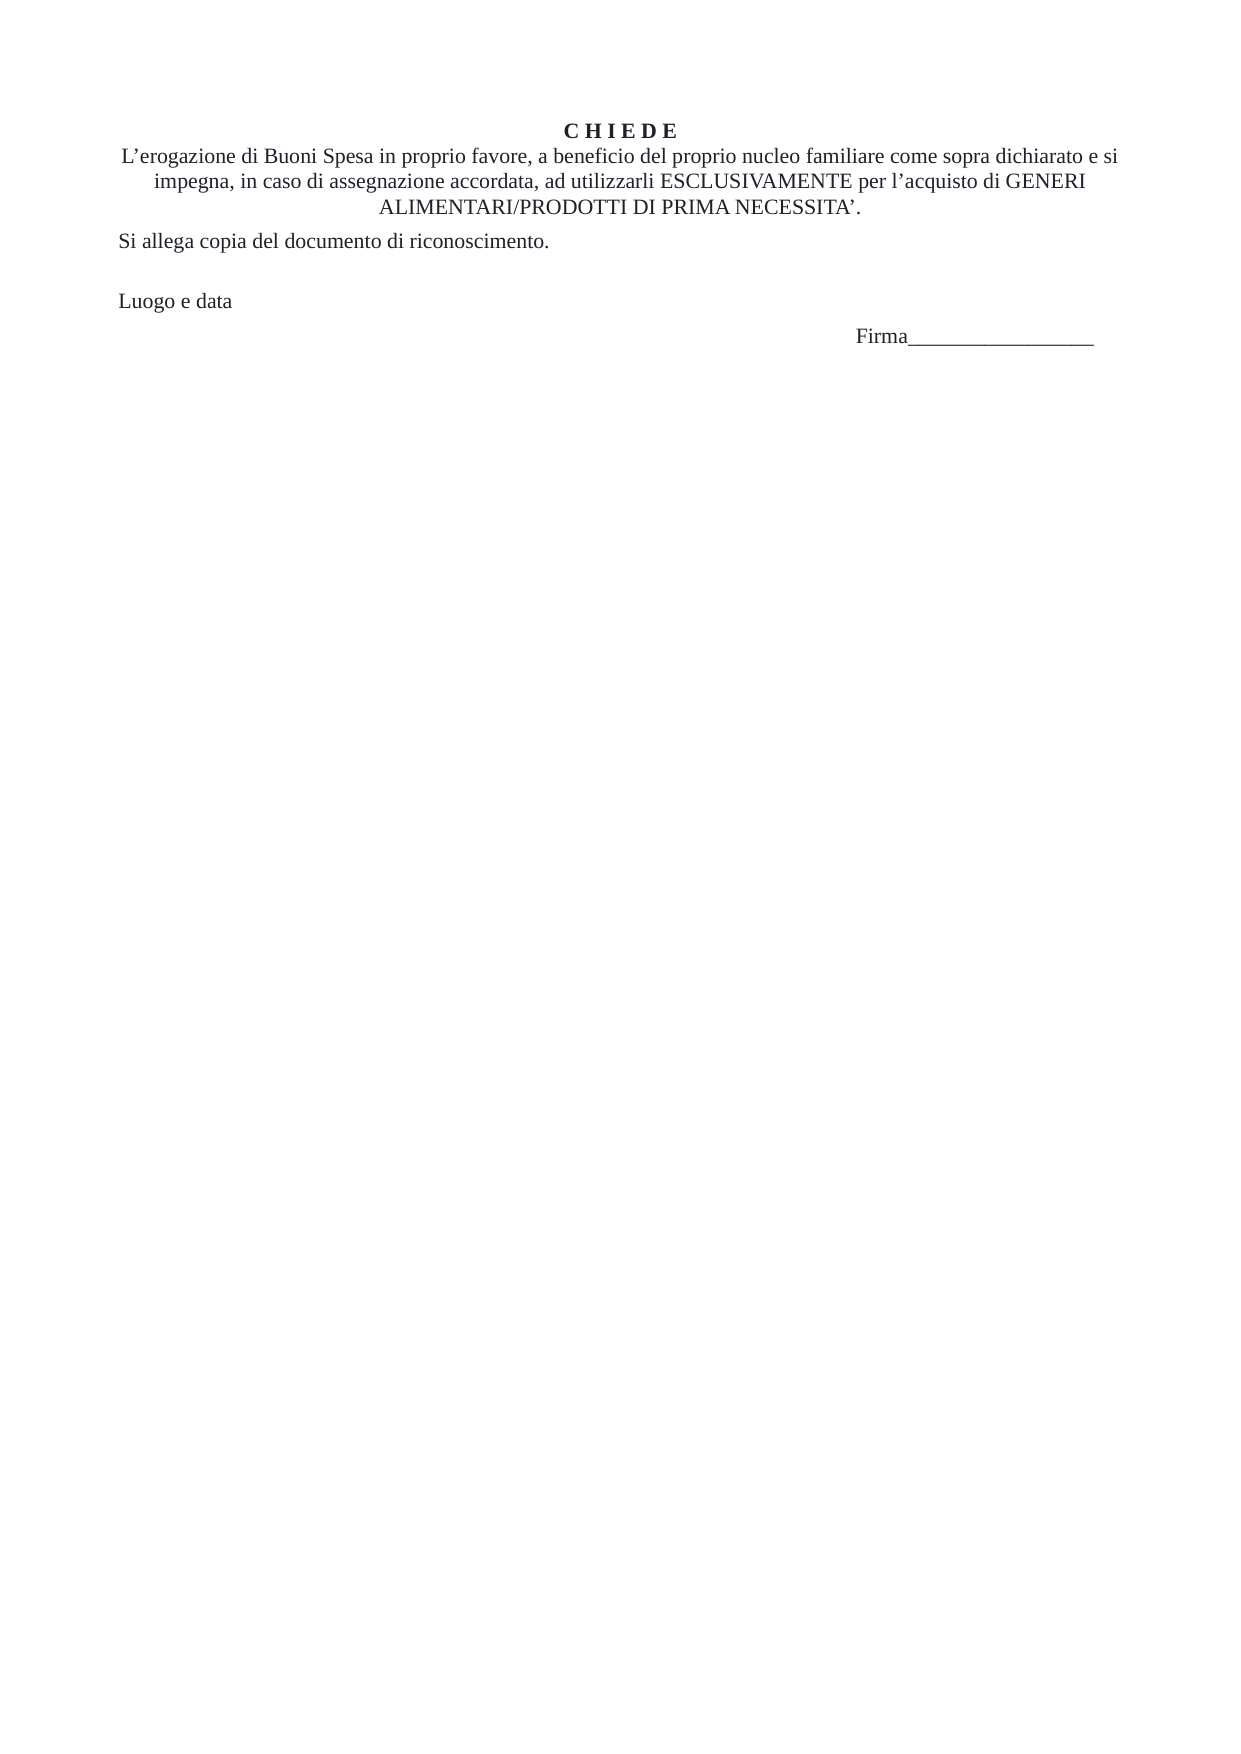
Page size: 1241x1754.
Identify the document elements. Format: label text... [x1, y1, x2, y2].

text C H I E D E L’erogazione di Buoni Spesa in proprio favore, a beneficio del proprio nucleo familiare come sopra dichiarato e si impegna, in caso di assegnazione accordata, ad utilizzarli ESCLUSIVAMENTE per l’acquisto di GENERI ALIMENTARI/PRODOTTI DI PRIMA NECESSITA’. [118, 118, 1122, 219]
text Luogo e data [118, 263, 1122, 313]
text Si allega copia del documento di riconoscimento. [118, 228, 1122, 253]
text Firma_________________ [118, 323, 1122, 377]
